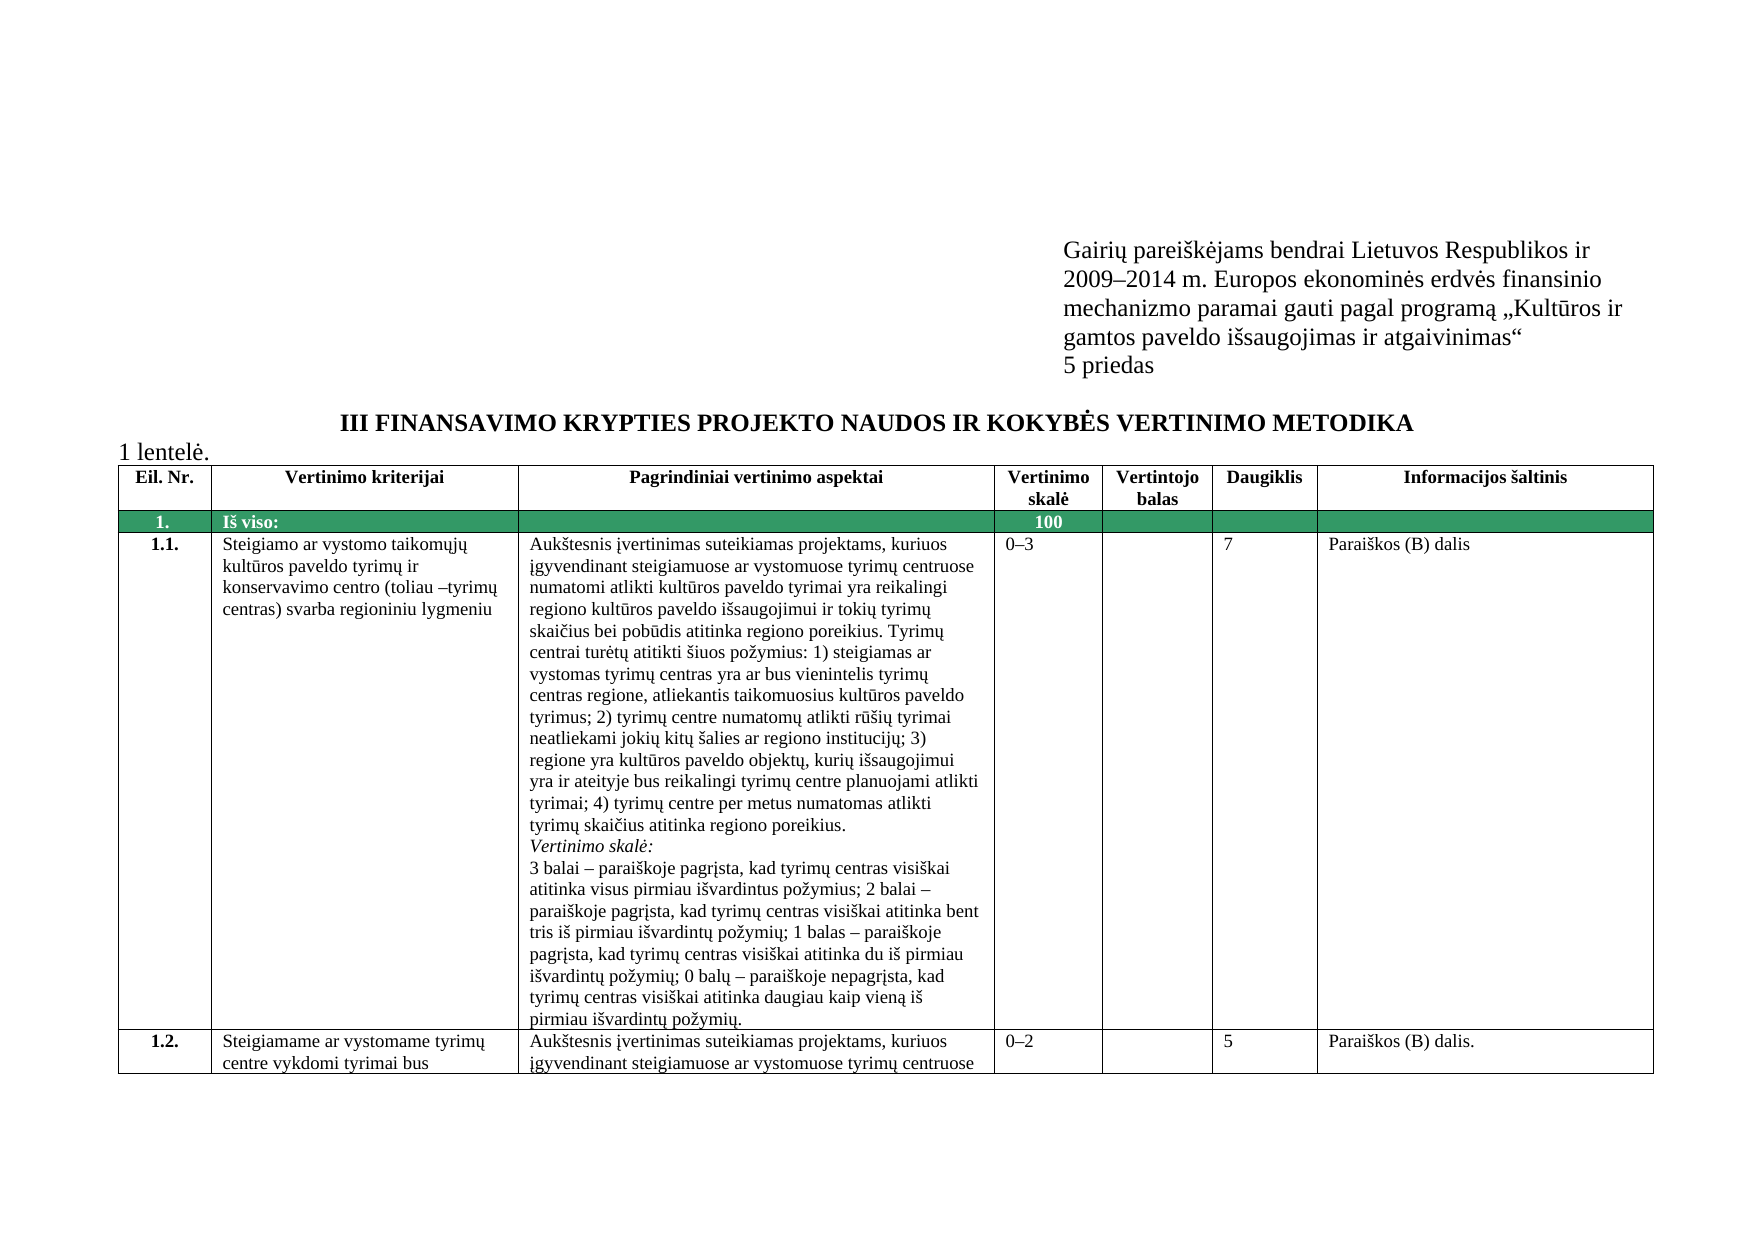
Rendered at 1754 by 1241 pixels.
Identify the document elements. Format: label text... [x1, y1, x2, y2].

table_cell [1103, 1030, 1212, 1073]
table_cell 1.2. [119, 1030, 211, 1073]
table_cell Aukštesnis įvertinimas suteikiamas projektams, kuriuos įgyvendinant steigiamuose ar vystomuose tyrimų centruose [519, 1030, 994, 1073]
table_cell [1213, 511, 1317, 532]
table_cell Iš viso: [212, 511, 518, 532]
text 1 lentelė. [118, 437, 1636, 465]
table_cell 1. [119, 511, 211, 532]
table_cell [519, 511, 994, 532]
table_header Vertinimo kriterijai [212, 466, 518, 509]
table_cell [1318, 511, 1653, 532]
table_header Vertinimo skalė [995, 466, 1102, 509]
table_cell 7 [1213, 533, 1317, 1029]
table_cell 5 [1213, 1030, 1317, 1073]
table_header Pagrindiniai vertinimo aspektai [519, 466, 994, 509]
table_cell 1.1. [119, 533, 211, 1029]
table_cell Aukštesnis įvertinimas suteikiamas projektams, kuriuos įgyvendinant steigiamuose ar vystomuose tyrimų centruose numatomi atlikti kultūros paveldo tyrimai yra reikalingi regiono kultūros paveldo išsaugojimui ir tokių tyrimų skaičius bei pobūdis atitinka regiono poreikius. Tyrimų centrai turėtų atitikti šiuos požymius: 1) steigiamas ar vystomas tyrimų centras yra ar bus vienintelis tyrimų centras regione, atliekantis taikomuosius kultūros paveldo tyrimus; 2) tyrimų centre numatomų atlikti rūšių tyrimai neatliekami jokių kitų šalies ar regiono institucijų; 3) regione yra kultūros paveldo objektų, kurių išsaugojimui yra ir ateityje bus reikalingi tyrimų centre planuojami atlikti tyrimai; 4) tyrimų centre per metus numatomas atlikti tyrimų skaičius atitinka regiono poreikius. Vertinimo skalė: 3 balai – paraiškoje pagrįsta, kad tyrimų centras visiškai atitinka visus pirmiau išvardintus požymius; 2 balai – paraiškoje pagrįsta, kad tyrimų centras visiškai atitinka bent tris iš pirmiau išvardintų požymių; 1 balas – paraiškoje pagrįsta, kad tyrimų centras visiškai atitinka du iš pirmiau išvardintų požymių; 0 balų – paraiškoje nepagrįsta, kad tyrimų centras visiškai atitinka daugiau kaip vieną iš pirmiau išvardintų požymių. [519, 533, 994, 1029]
table_cell 0–2 [995, 1030, 1102, 1073]
text Gairių pareiškėjams bendrai Lietuvos Respublikos ir 2009–2014 m. Europos ekonominės erdvės finansinio mechanizmo paramai gauti pagal programą „Kultūros ir gamtos paveldo išsaugojimas ir atgaivinimas“ [1063, 235, 1636, 350]
table_cell [1103, 511, 1212, 532]
table_cell Steigiamo ar vystomo taikomųjų kultūros paveldo tyrimų ir konservavimo centro (toliau –tyrimų centras) svarba regioniniu lygmeniu [212, 533, 518, 1029]
text 5 priedas [1063, 350, 1636, 379]
table_header Daugiklis [1213, 466, 1317, 509]
table_cell [1103, 533, 1212, 1029]
table_cell Paraiškos (B) dalis [1318, 533, 1653, 1029]
table_header Eil. Nr. [119, 466, 211, 509]
table_cell 0–3 [995, 533, 1102, 1029]
table_cell Steigiamame ar vystomame tyrimų centre vykdomi tyrimai bus [212, 1030, 518, 1073]
table_cell Paraiškos (B) dalis. [1318, 1030, 1653, 1073]
table_cell 100 [995, 511, 1102, 532]
table_header Informacijos šaltinis [1318, 466, 1653, 509]
table_header Vertintojo balas [1103, 466, 1212, 509]
text III FINANSAVIMO KRYPTIES PROJEKTO NAUDOS IR KOKYBĖS VERTINIMO METODIKA [118, 408, 1636, 437]
